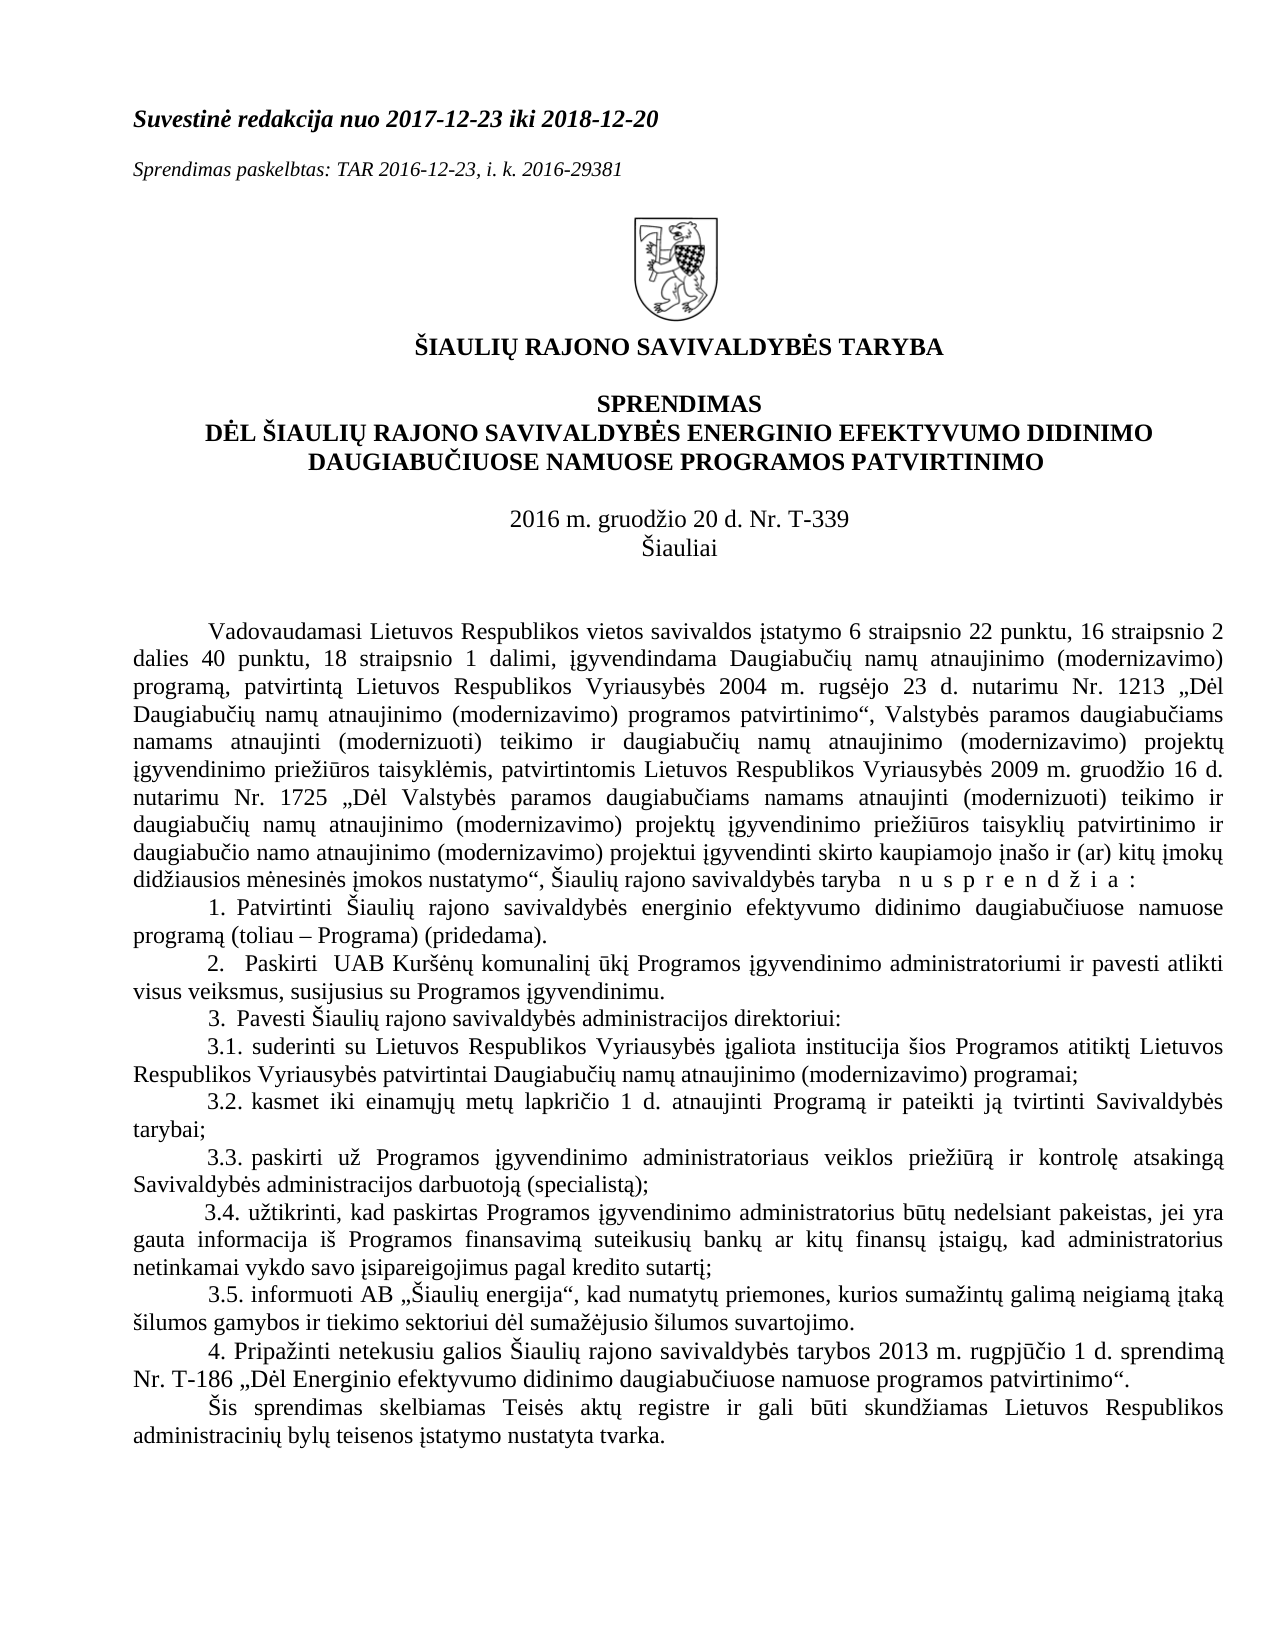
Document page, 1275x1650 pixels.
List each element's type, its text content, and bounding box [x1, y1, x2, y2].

text SPRENDIMAS [133, 389, 1226, 418]
text 2016 m. gruodžio 20 d. Nr. T-339 [133, 504, 1226, 533]
text 3.4. užtikrinti, kad paskirtas Programos įgyvendinimo administratorius būtų nedelsiant pakeistas, jei yra gauta informacija iš Programos finansavimą suteikusių bankų ar kitų finansų įstaigų, kad administratorius netinkamai vykdo savo įsipareigojimus pagal kredito sutartį; [133, 1198, 1226, 1281]
text Vadovaudamasi Lietuvos Respublikos vietos savivaldos įstatymo 6 straipsnio 22 punktu, 16 straipsnio 2 dalies 40 punktu, 18 straipsnio 1 dalimi, įgyvendindama Daugiabučių namų atnaujinimo (modernizavimo) programą, patvirtintą Lietuvos Respublikos Vyriausybės 2004 m. rugsėjo 23 d. nutarimu Nr. 1213 „Dėl Daugiabučių namų atnaujinimo (modernizavimo) programos patvirtinimo“, Valstybės paramos daugiabučiams namams atnaujinti (modernizuoti) teikimo ir daugiabučių namų atnaujinimo (modernizavimo) projektų įgyvendinimo priežiūros taisyklėmis, patvirtintomis Lietuvos Respublikos Vyriausybės 2009 m. gruodžio 16 d. nutarimu Nr. 1725 „Dėl Valstybės paramos daugiabučiams namams atnaujinti (modernizuoti) teikimo ir daugiabučių namų atnaujinimo (modernizavimo) projektų įgyvendinimo priežiūros taisyklių patvirtinimo ir daugiabučio namo atnaujinimo (modernizavimo) projektui įgyvendinti skirto kaupiamojo įnašo ir (ar) kitų įmokų didžiausios mėnesinės įmokos nustatymo“, Šiaulių rajono savivaldybės taryba nusprendžia: [133, 617, 1226, 893]
text 4. Pripažinti netekusiu galios Šiaulių rajono savivaldybės tarybos 2013 m. rugpjūčio 1 d. sprendimą Nr. T-186 „Dėl Energinio efektyvumo didinimo daugiabučiuose namuose programos patvirtinimo“. [133, 1336, 1226, 1393]
text 3.3. paskirti už Programos įgyvendinimo administratoriaus veiklos priežiūrą ir kontrolę atsakingą Savivaldybės administracijos darbuotoją (specialistą); [133, 1142, 1226, 1198]
text Šiauliai [133, 533, 1226, 562]
text Suvestinė redakcija nuo 2017-12-23 iki 2018-12-20 [133, 104, 1226, 132]
text 3.1. suderinti su Lietuvos Respublikos Vyriausybės įgaliota institucija šios Programos atitiktį Lietuvos Respublikos Vyriausybės patvirtintai Daugiabučių namų atnaujinimo (modernizavimo) programai; [133, 1032, 1226, 1087]
text Sprendimas paskelbtas: TAR 2016-12-23, i. k. 2016-29381 [133, 157, 1226, 181]
text 1. Patvirtinti Šiaulių rajono savivaldybės energinio efektyvumo didinimo daugiabučiuose namuose programą (toliau – Programa) (pridedama). [133, 893, 1226, 949]
text ŠIAULIŲ RAJONO SAVIVALDYBĖS TARYBA [133, 332, 1226, 360]
text 3.5. informuoti AB „Šiaulių energija“, kad numatytų priemones, kurios sumažintų galimą neigiamą įtaką šilumos gamybos ir tiekimo sektoriui dėl sumažėjusio šilumos suvartojimo. [133, 1281, 1226, 1336]
text 3. Pavesti Šiaulių rajono savivaldybės administracijos direktoriui: [133, 1004, 1226, 1032]
text Šis sprendimas skelbiamas Teisės aktų registre ir gali būti skundžiamas Lietuvos Respublikos administracinių bylų teisenos įstatymo nustatyta tvarka. [133, 1393, 1226, 1448]
text 2. Paskirti UAB Kuršėnų komunalinį ūkį Programos įgyvendinimo administratoriumi ir pavesti atlikti visus veiksmus, susijusius su Programos įgyvendinimu. [133, 949, 1226, 1004]
text DĖL ŠIAULIŲ RAJONO SAVIVALDYBĖS ENERGINIO EFEKTYVUMO DIDINIMO DAUGIABUČIUOSE NAMUOSE PROGRAMOS PATVIRTINIMO [133, 418, 1226, 475]
text 3.2. kasmet iki einamųjų metų lapkričio 1 d. atnaujinti Programą ir pateikti ją tvirtinti Savivaldybės tarybai; [133, 1087, 1226, 1142]
